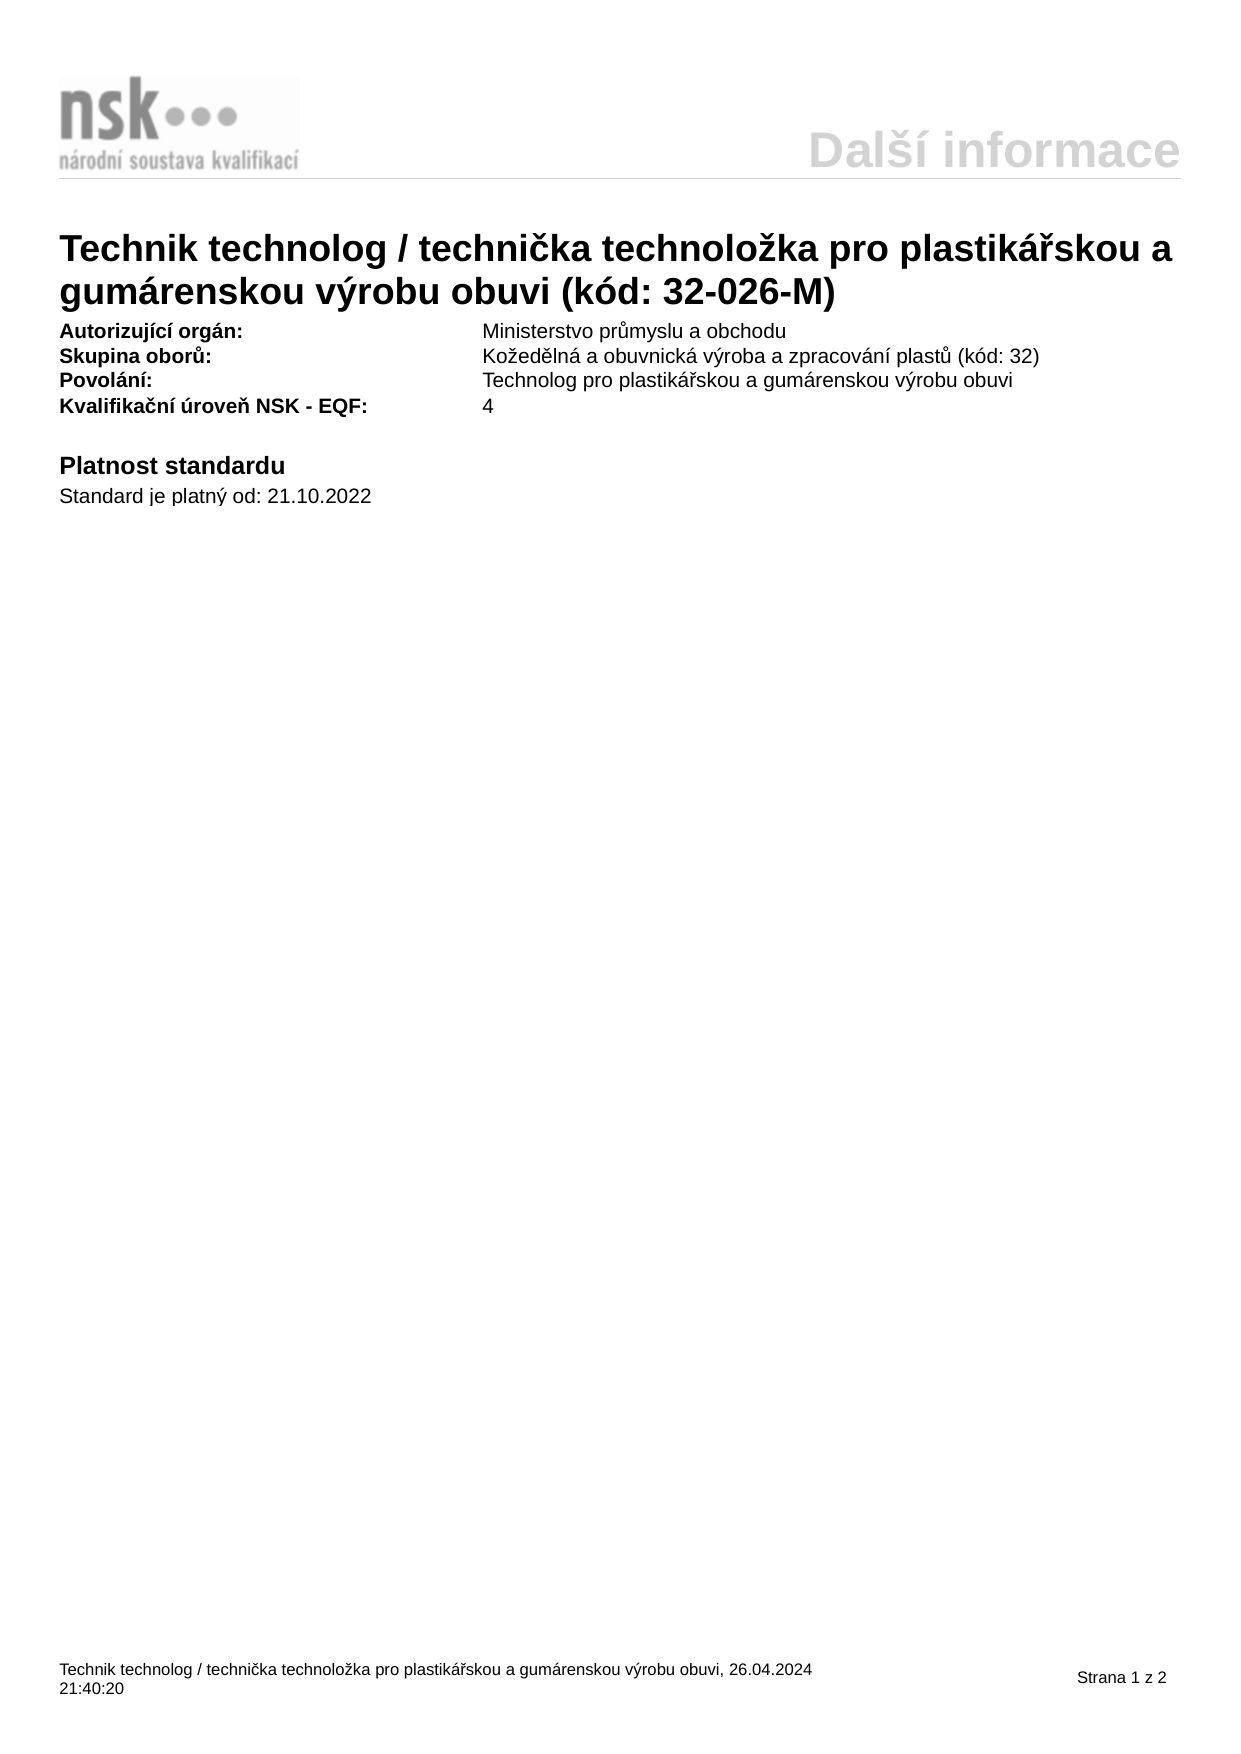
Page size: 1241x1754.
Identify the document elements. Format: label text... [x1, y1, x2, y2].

table_cell [482, 506, 619, 806]
table_cell [59, 196, 119, 224]
table_cell [119, 172, 482, 178]
table_cell [119, 1384, 482, 1659]
table_cell [619, 313, 627, 319]
table_cell [119, 1106, 482, 1383]
table_cell [1167, 418, 1181, 447]
table_cell [1167, 313, 1181, 319]
table_cell Autorizující orgán: [59, 319, 482, 343]
table_cell [627, 1384, 861, 1659]
table_cell [861, 418, 1167, 447]
table_cell [619, 1106, 627, 1383]
table_cell [619, 172, 627, 178]
table_cell [119, 506, 482, 806]
table_cell Standard je platný od: 21.10.2022 [59, 484, 1181, 506]
table_cell Technik technolog / technička technoložka pro plastikářskou a gumárenskou výrobu obuvi, 26.04.2024 21:40:20 [59, 1660, 861, 1696]
table_cell [482, 196, 619, 224]
table_cell Povolání: [59, 368, 482, 392]
table_cell [1167, 506, 1181, 806]
table_cell [861, 313, 1167, 319]
table_cell [119, 418, 482, 447]
table_header [620, 59, 627, 172]
table_cell [619, 1384, 627, 1659]
table_cell [119, 196, 482, 224]
table_cell [861, 196, 1167, 224]
table_cell [1167, 1106, 1181, 1383]
table_cell [627, 196, 861, 224]
table_cell [119, 313, 482, 319]
table_cell [1167, 1384, 1181, 1659]
table_cell [1167, 196, 1181, 224]
table_cell [59, 1384, 119, 1659]
table_cell 4 [482, 394, 1181, 417]
table_cell Technik technolog / technička technoložka pro plastikářskou a gumárenskou výrobu obuvi (kód: 32-026-M) [59, 224, 1181, 313]
table_header Další informace [627, 59, 1181, 178]
table_cell [482, 806, 619, 1106]
table_cell [627, 806, 861, 1106]
table_cell [59, 172, 119, 178]
table_cell [861, 506, 1167, 806]
table_cell [1167, 806, 1181, 1106]
table_cell [1167, 1660, 1181, 1696]
table_cell [619, 196, 627, 224]
table_cell [482, 1106, 619, 1383]
table_cell Kožedělná a obuvnická výroba a zpracování plastů (kód: 32) [482, 344, 1181, 368]
table_cell Technolog pro plastikářskou a gumárenskou výrobu obuvi [482, 368, 1181, 393]
table_cell [59, 179, 1181, 196]
table_cell Kvalifikační úroveň NSK - EQF: [59, 394, 482, 417]
table_cell [861, 1106, 1167, 1383]
picture [58, 59, 620, 172]
table_cell [627, 506, 861, 806]
table_cell [59, 418, 119, 447]
table_cell Skupina oborů: [59, 344, 482, 368]
table_cell [861, 1384, 1167, 1659]
table_cell [482, 313, 619, 319]
table_cell Strana 1 z 2 [861, 1660, 1167, 1696]
table_cell [59, 1106, 119, 1383]
table_cell [59, 313, 119, 319]
table_cell [619, 418, 627, 447]
table_cell [627, 313, 861, 319]
table_cell [59, 806, 119, 1106]
table_cell [627, 1106, 861, 1383]
table_cell Ministerstvo průmyslu a obchodu [482, 319, 1181, 344]
table_cell Platnost standardu [59, 448, 1181, 483]
table_cell [482, 418, 619, 447]
table_cell [627, 418, 861, 447]
table_cell [619, 506, 627, 806]
table_cell [482, 1384, 619, 1659]
table_cell [59, 506, 119, 806]
table_cell [619, 806, 627, 1106]
table_cell [119, 806, 482, 1106]
table_cell [482, 172, 619, 178]
table_cell [861, 806, 1167, 1106]
